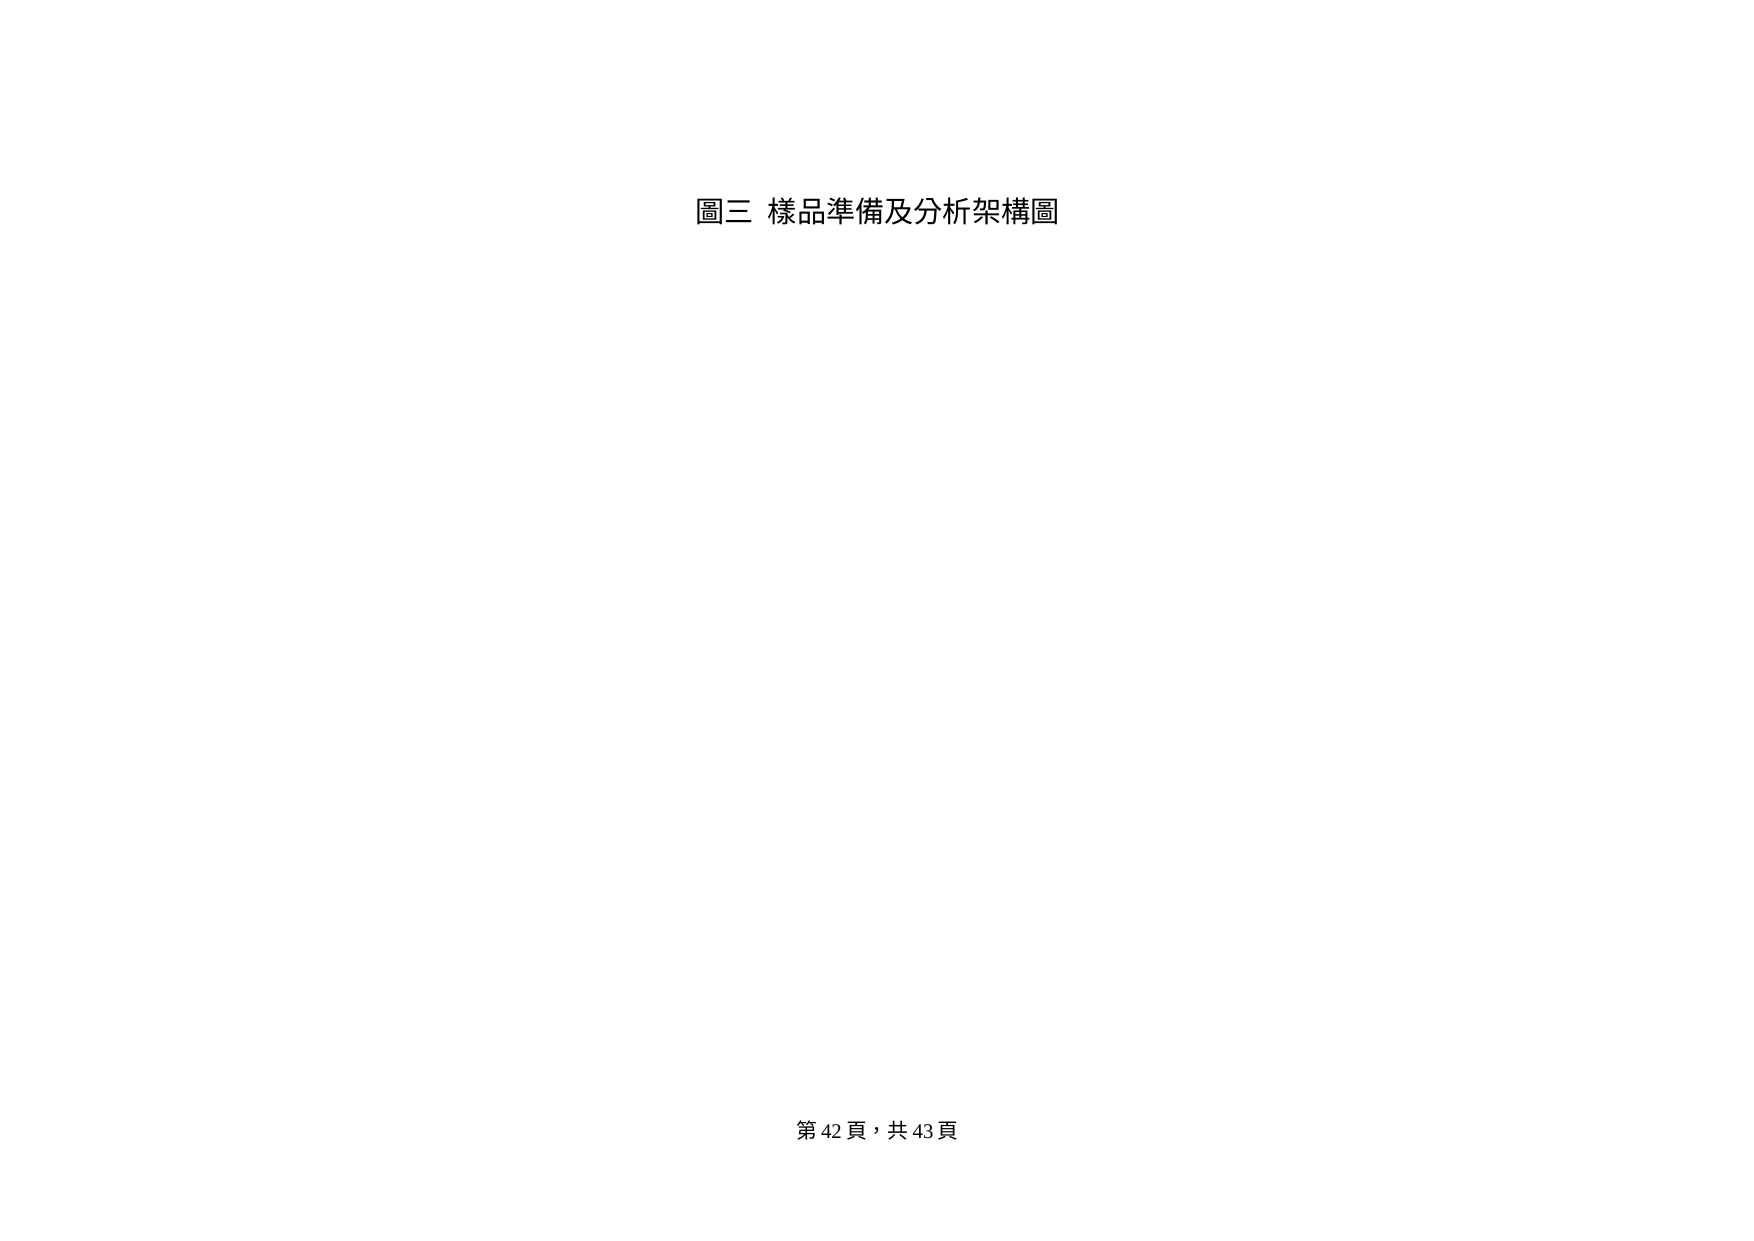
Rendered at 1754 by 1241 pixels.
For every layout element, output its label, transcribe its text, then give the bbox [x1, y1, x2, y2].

text 圖三 樣品準備及分析架構圖 [152, 189, 1602, 231]
